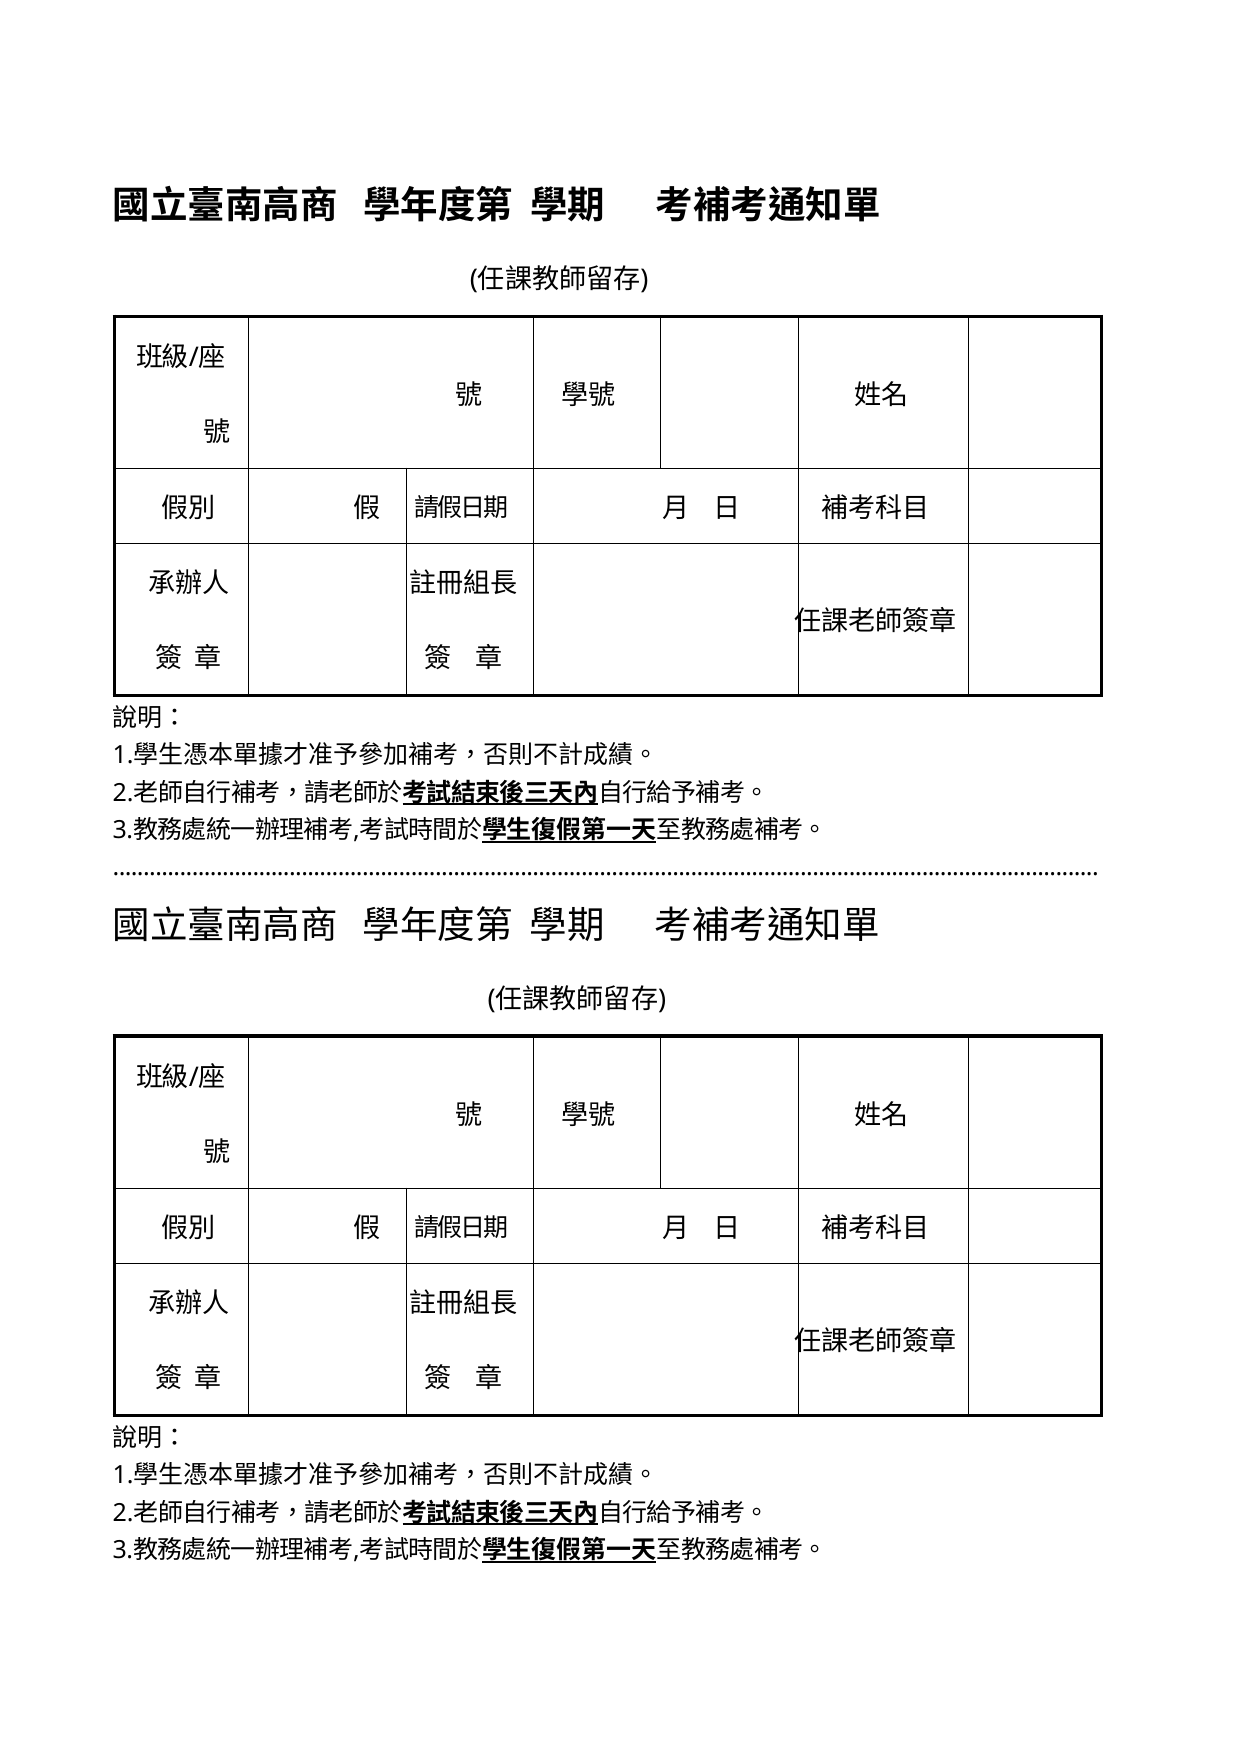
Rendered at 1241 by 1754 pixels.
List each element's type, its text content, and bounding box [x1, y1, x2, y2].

table_header 姓名 [799, 1038, 968, 1187]
table_header 號 [249, 318, 533, 468]
table_header 學號 [534, 1038, 660, 1187]
table_cell [969, 1264, 1100, 1413]
table_header [969, 1038, 1100, 1187]
table_cell 月 日 [534, 469, 798, 543]
table_cell 假 [249, 1189, 406, 1263]
table_cell [534, 544, 798, 694]
table_cell [969, 1189, 1100, 1263]
table_cell 假別 [116, 1189, 248, 1263]
table_header 姓名 [799, 318, 968, 468]
text (任課教師留存) [112, 959, 1128, 1034]
text 國立臺南高商 學年度第 學期 考補考通知單 [112, 884, 1128, 959]
table_cell 註冊組長 簽 章 [407, 544, 533, 694]
table_header 號 [249, 1038, 533, 1187]
text 國立臺南高商 學年度第 學期 考補考通知單 [112, 164, 1128, 239]
table_header 班級/座號 [116, 1038, 248, 1187]
text 說明： [112, 1417, 1128, 1454]
table_cell 補考科目 [799, 469, 968, 543]
table_cell 承辦人 簽 章 [116, 1264, 248, 1413]
text 2.老師自行補考，請老師於考試結束後三天內自行給予補考。 [112, 772, 1128, 809]
text .................................................................................................................................................................. [112, 847, 1128, 884]
table_cell [534, 1264, 798, 1413]
table_cell 補考科目 [799, 1189, 968, 1263]
table_cell 任課老師簽章 [799, 544, 968, 694]
text 3.教務處統一辦理補考,考試時間於學生復假第一天至教務處補考。 [112, 809, 1128, 847]
table_header 班級/座號 [116, 318, 248, 468]
table_cell 假 [249, 469, 406, 543]
table_cell [249, 1264, 406, 1413]
table_header 學號 [534, 318, 660, 468]
text 2.老師自行補考，請老師於考試結束後三天內自行給予補考。 [112, 1492, 1128, 1529]
table_header [969, 318, 1100, 468]
table_cell 任課老師簽章 [799, 1264, 968, 1413]
table_cell 請假日期 [407, 469, 533, 543]
table_header [661, 318, 798, 468]
table_cell 假別 [116, 469, 248, 543]
table_cell [969, 544, 1100, 694]
table_header [661, 1038, 798, 1187]
table_cell 月 日 [534, 1189, 798, 1263]
table_cell 承辦人 簽 章 [116, 544, 248, 694]
table_cell 註冊組長 簽 章 [407, 1264, 533, 1413]
text 3.教務處統一辦理補考,考試時間於學生復假第一天至教務處補考。 [112, 1529, 1128, 1567]
text (任課教師留存) [112, 239, 1128, 314]
table_cell [969, 469, 1100, 543]
table_cell [249, 544, 406, 694]
table_cell 請假日期 [407, 1189, 533, 1263]
text 1.學生憑本單據才准予參加補考，否則不計成績。 [112, 734, 1128, 772]
text 說明： [112, 697, 1128, 734]
text 1.學生憑本單據才准予參加補考，否則不計成績。 [112, 1454, 1128, 1492]
